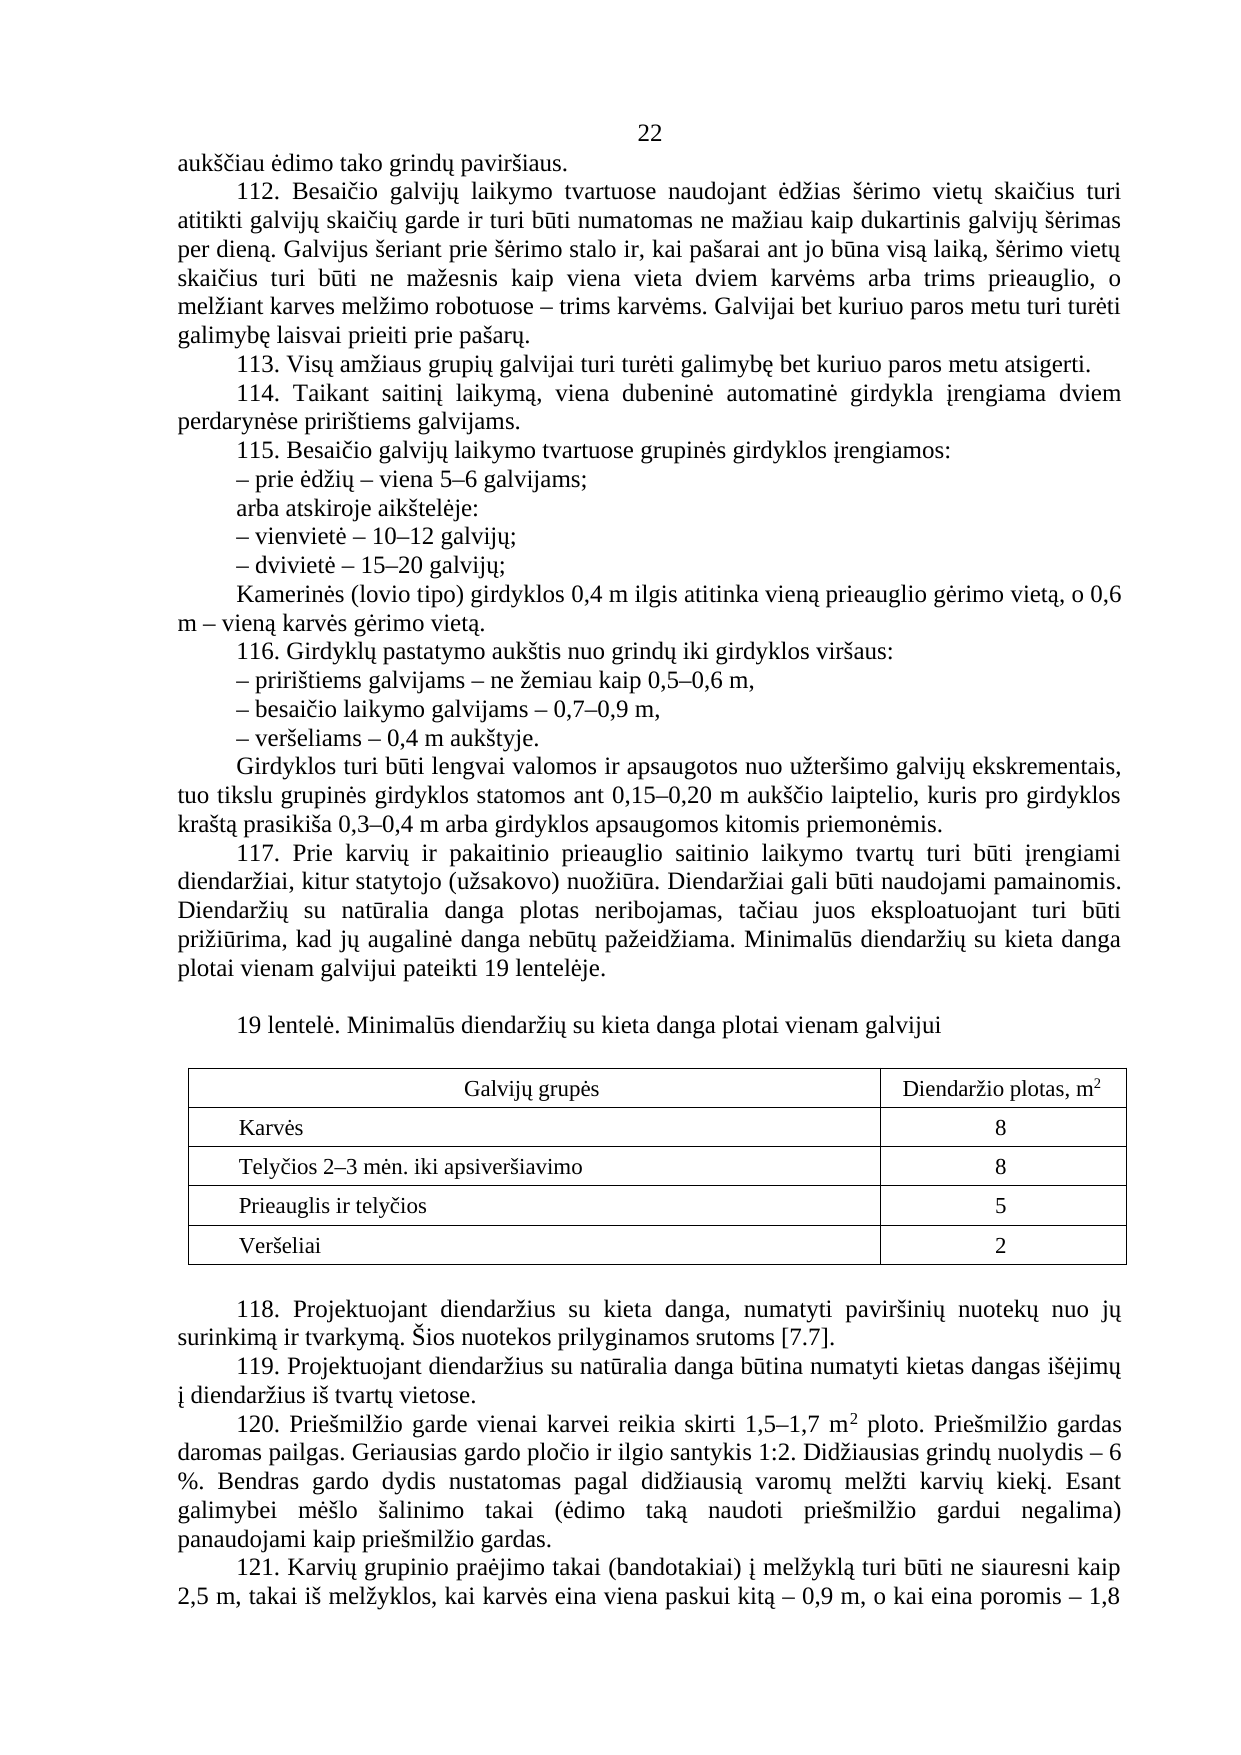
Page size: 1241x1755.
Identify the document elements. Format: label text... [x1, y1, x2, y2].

text 120. Priešmilžio garde vienai karvei reikia skirti 1,5–1,7 m2 ploto. Priešmilžio gardas daromas pailgas. Geriausias gardo pločio ir ilgio santykis 1:2. Didžiausias grindų nuolydis – 6 %. Bendras gardo dydis nustatomas pagal didžiausią varomų melžti karvių kiekį. Esant galimybei mėšlo šalinimo takai (ėdimo taką naudoti priešmilžio gardui negalima) panaudojami kaip priešmilžio gardas. [177, 1409, 1122, 1552]
text 115. Besaičio galvijų laikymo tvartuose grupinės girdyklos įrengiamos: [177, 435, 1122, 464]
table_cell Prieauglis ir telyčios [189, 1186, 880, 1225]
text arba atskiroje aikštelėje: [177, 493, 1122, 521]
table_header Diendaržio plotas, m2 [881, 1069, 1126, 1107]
table_cell Karvės [189, 1108, 880, 1146]
text – besaičio laikymo galvijams – 0,7–0,9 m, [177, 694, 1122, 723]
table_cell 8 [881, 1147, 1126, 1185]
text – dvivietė – 15–20 galvijų; [177, 550, 1122, 579]
text 117. Prie karvių ir pakaitinio prieauglio saitinio laikymo tvartų turi būti įrengiami diendaržiai, kitur statytojo (užsakovo) nuožiūra. Diendaržiai gali būti naudojami pamainomis. Diendaržių su natūralia danga plotas neribojamas, tačiau juos eksploatuojant turi būti prižiūrima, kad jų augalinė danga nebūtų pažeidžiama. Minimalūs diendaržių su kieta danga plotai vienam galvijui pateikti 19 lentelėje. [177, 838, 1122, 981]
text aukščiau ėdimo tako grindų paviršiaus. [177, 148, 1122, 176]
text – vienvietė – 10–12 galvijų; [177, 521, 1122, 550]
text Kamerinės (lovio tipo) girdyklos 0,4 m ilgis atitinka vieną prieauglio gėrimo vietą, o 0,6 m – vieną karvės gėrimo vietą. [177, 579, 1122, 636]
text – prie ėdžių – viena 5–6 galvijams; [177, 464, 1122, 493]
text 118. Projektuojant diendaržius su kieta danga, numatyti paviršinių nuotekų nuo jų surinkimą ir tvarkymą. Šios nuotekos prilyginamos srutoms [7.7]. [177, 1294, 1122, 1351]
text 113. Visų amžiaus grupių galvijai turi turėti galimybę bet kuriuo paros metu atsigerti. [177, 349, 1122, 378]
text 116. Girdyklų pastatymo aukštis nuo grindų iki girdyklos viršaus: [177, 636, 1122, 665]
text – veršeliams – 0,4 m aukštyje. [177, 723, 1122, 751]
text – pririštiems galvijams – ne žemiau kaip 0,5–0,6 m, [177, 665, 1122, 694]
table_cell 8 [881, 1108, 1126, 1146]
text 19 lentelė. Minimalūs diendaržių su kieta danga plotai vienam galvijui [177, 1010, 1122, 1039]
text 112. Besaičio galvijų laikymo tvartuose naudojant ėdžias šėrimo vietų skaičius turi atitikti galvijų skaičių garde ir turi būti numatomas ne mažiau kaip dukartinis galvijų šėrimas per dieną. Galvijus šeriant prie šėrimo stalo ir, kai pašarai ant jo būna visą laiką, šėrimo vietų skaičius turi būti ne mažesnis kaip viena vieta dviem karvėms arba trims prieauglio, o melžiant karves melžimo robotuose – trims karvėms. Galvijai bet kuriuo paros metu turi turėti galimybę laisvai prieiti prie pašarų. [177, 176, 1122, 349]
table_cell 2 [881, 1226, 1126, 1264]
table_cell Telyčios 2–3 mėn. iki apsiveršiavimo [189, 1147, 880, 1185]
text 121. Karvių grupinio praėjimo takai (bandotakiai) į melžyklą turi būti ne siauresni kaip 2,5 m, takai iš melžyklos, kai karvės eina viena paskui kitą – 0,9 m, o kai eina poromis – 1,8 [177, 1552, 1122, 1610]
table_header Galvijų grupės [189, 1069, 880, 1107]
text 114. Taikant saitinį laikymą, viena dubeninė automatinė girdykla įrengiama dviem perdarynėse pririštiems galvijams. [177, 378, 1122, 435]
table_cell 5 [881, 1186, 1126, 1225]
text 119. Projektuojant diendaržius su natūralia danga būtina numatyti kietas dangas išėjimų į diendaržius iš tvartų vietose. [177, 1351, 1122, 1409]
table_cell Veršeliai [189, 1226, 880, 1264]
text Girdyklos turi būti lengvai valomos ir apsaugotos nuo užteršimo galvijų ekskrementais, tuo tikslu grupinės girdyklos statomos ant 0,15–0,20 m aukščio laiptelio, kuris pro girdyklos kraštą prasikiša 0,3–0,4 m arba girdyklos apsaugomos kitomis priemonėmis. [177, 751, 1122, 838]
